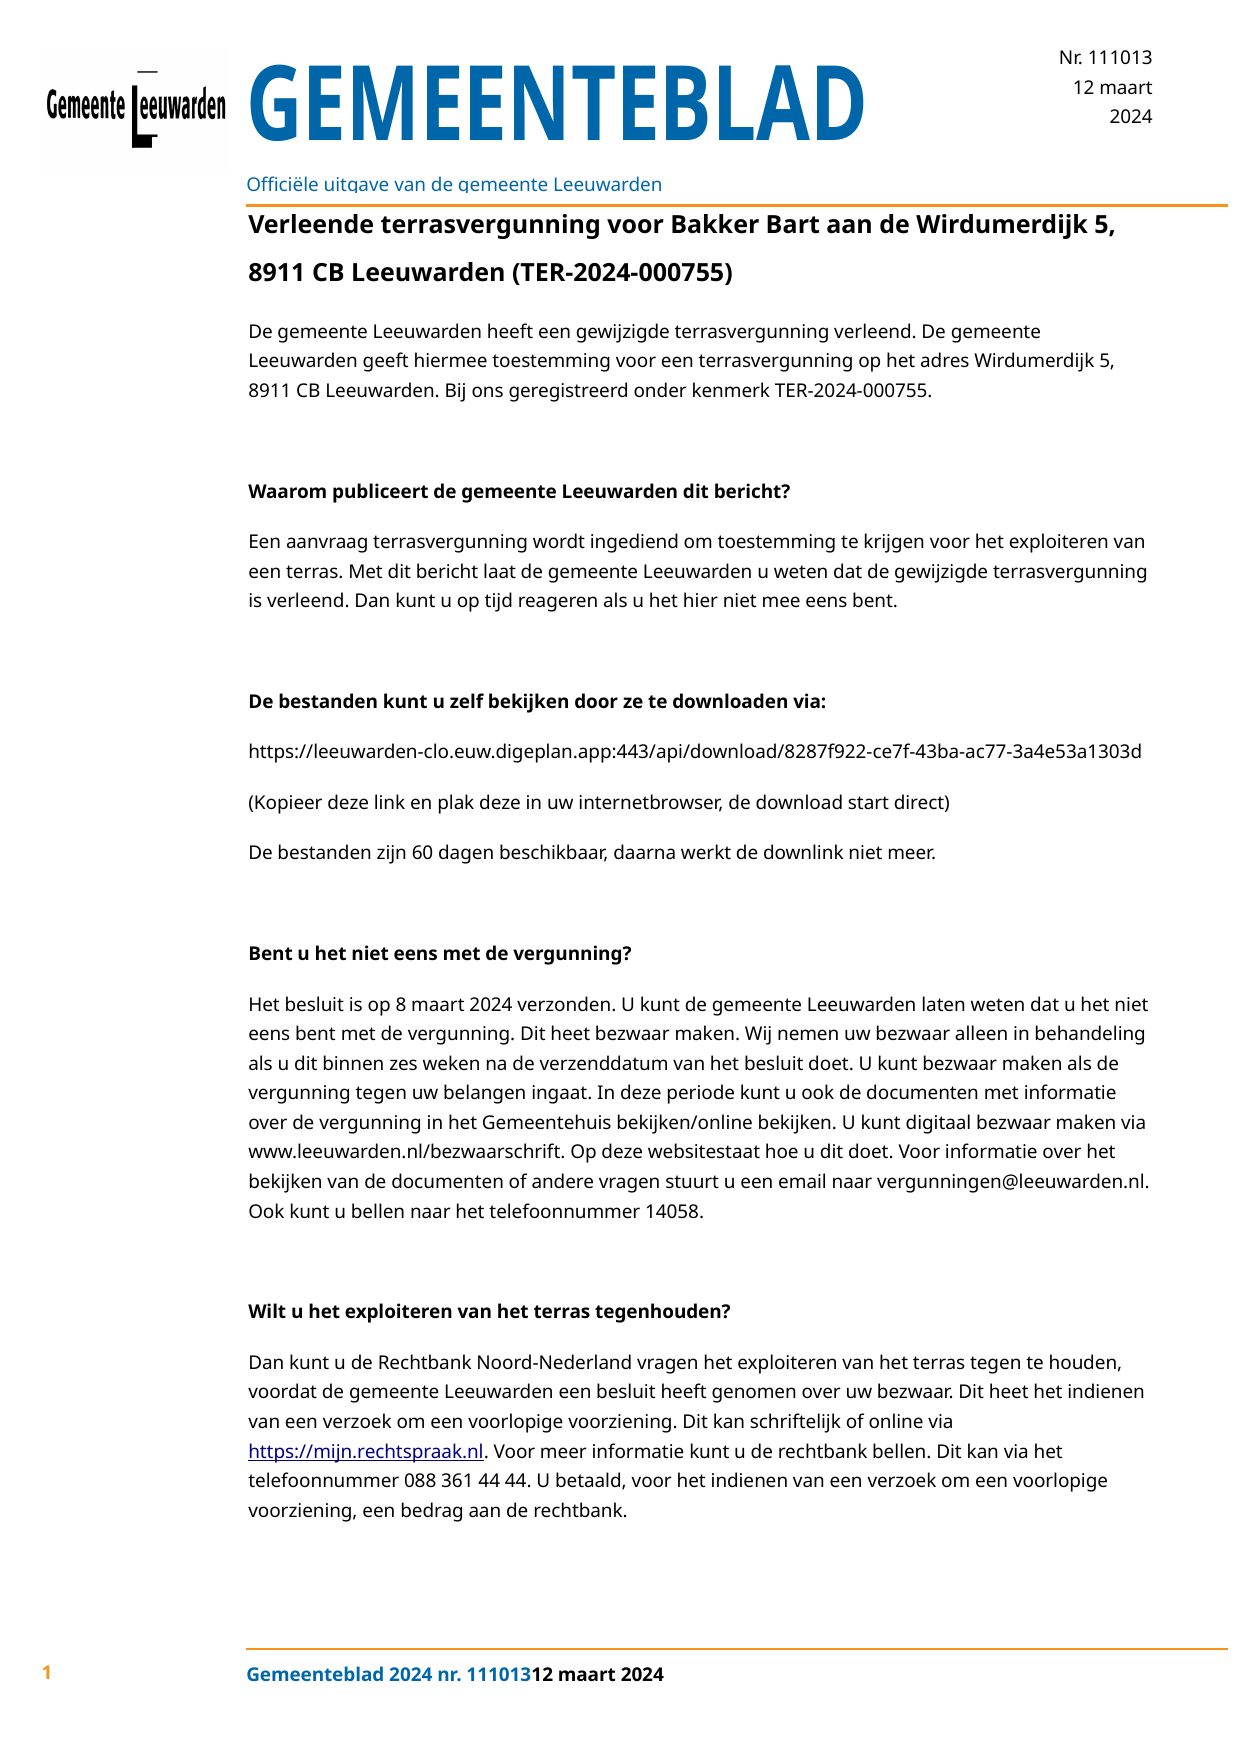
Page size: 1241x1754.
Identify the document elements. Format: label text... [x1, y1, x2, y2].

text De bestanden zijn 60 dagen beschikbaar, daarna werkt de downlink niet meer. [248, 839, 1152, 865]
text Dan kunt u de Rechtbank Noord-Nederland vragen het exploiteren van het terras tegen te houden, voordat de gemeente Leeuwarden een besluit heeft genomen over uw bezwaar. Dit heet het indienen van een verzoek om een voorlopige voorziening. Dit kan schriftelijk of online via https://mijn.rechtspraak.nl. Voor meer informatie kunt u de rechtbank bellen. Dit kan via het telefoonnummer 088 361 44 44. U betaald, voor het indienen van een verzoek om een voorlopige voorziening, een bedrag aan de rechtbank. [248, 1349, 1152, 1523]
text De bestanden kunt u zelf bekijken door ze te downloaden via: [248, 688, 1152, 714]
picture [41, 47, 231, 172]
text Verleende terrasvergunning voor Bakker Bart aan de Wirdumerdijk 5, 8911 CB Leeuwarden (TER-2024-000755) [248, 207, 1152, 288]
text De gemeente Leeuwarden heeft een gewijzigde terrasvergunning verleend. De gemeente Leeuwarden geeft hiermee toestemming voor een terrasvergunning op het adres Wirdumerdijk 5, 8911 CB Leeuwarden. Bij ons geregistreerd onder kenmerk TER-2024-000755. [248, 318, 1152, 403]
text (Kopieer deze link en plak deze in uw internetbrowser, de download start direct) [248, 789, 1152, 815]
text Het besluit is op 8 maart 2024 verzonden. U kunt de gemeente Leeuwarden laten weten dat u het niet eens bent met de vergunning. Dit heet bezwaar maken. Wij nemen uw bezwaar alleen in behandeling als u dit binnen zes weken na de verzenddatum van het besluit doet. U kunt bezwaar maken als de vergunning tegen uw belangen ingaat. In deze periode kunt u ook de documenten met informatie over de vergunning in het Gemeentehuis bekijken/online bekijken. U kunt digitaal bezwaar maken via www.leeuwarden.nl/bezwaarschrift. Op deze websitestaat hoe u dit doet. Voor informatie over het bekijken van de documenten of andere vragen stuurt u een email naar vergunningen@leeuwarden.nl. Ook kunt u bellen naar het telefoonnummer 14058. [248, 991, 1152, 1224]
text Waarom publiceert de gemeente Leeuwarden dit bericht? [248, 478, 1152, 504]
text Wilt u het exploiteren van het terras tegenhouden? [248, 1299, 1152, 1324]
text Bent u het niet eens met de vergunning? [248, 940, 1152, 966]
text Een aanvraag terrasvergunning wordt ingediend om toestemming te krijgen voor het exploiteren van een terras. Met dit bericht laat de gemeente Leeuwarden u weten dat de gewijzigde terrasvergunning is verleend. Dan kunt u op tijd reageren als u het hier niet mee eens bent. [248, 528, 1152, 613]
text https://leeuwarden-clo.euw.digeplan.app:443/api/download/8287f922-ce7f-43ba-ac77-3a4e53a1303d [248, 739, 1152, 764]
